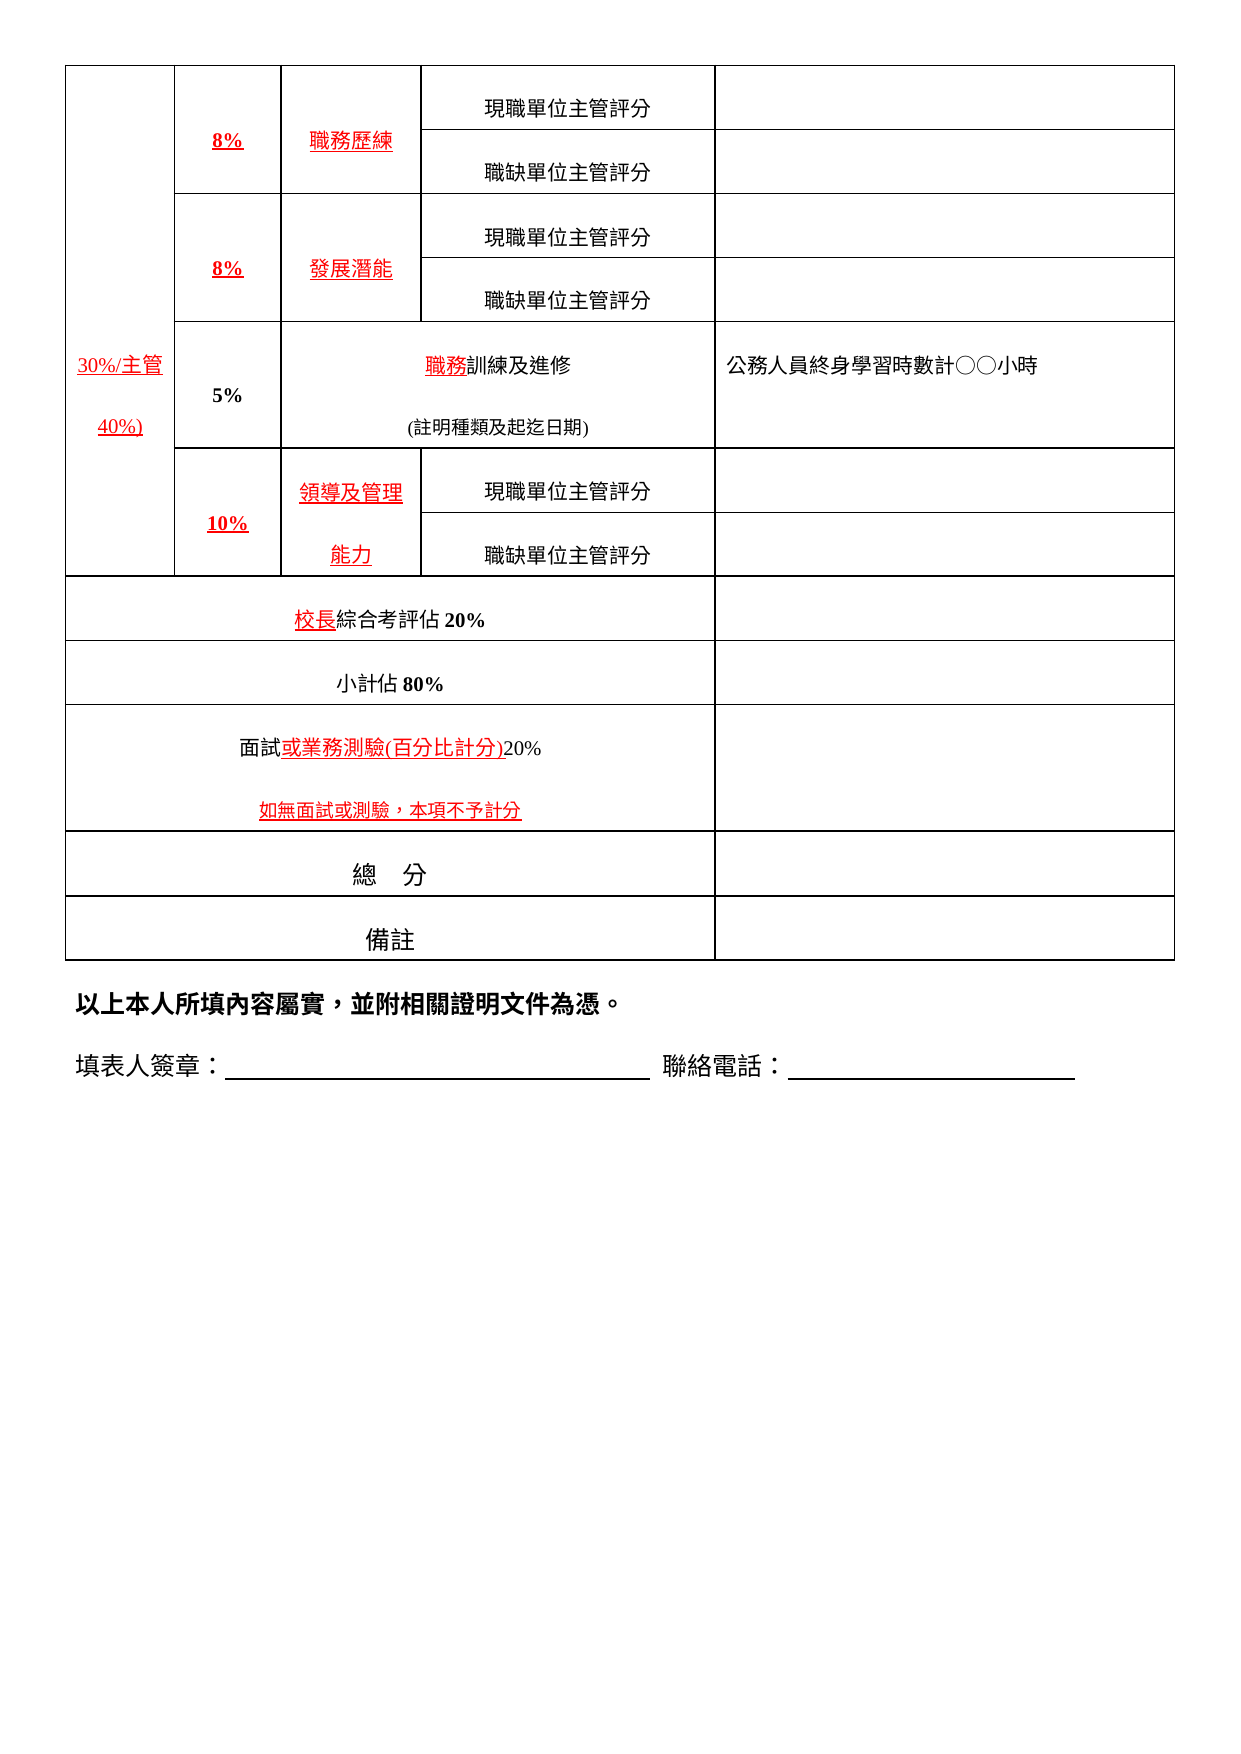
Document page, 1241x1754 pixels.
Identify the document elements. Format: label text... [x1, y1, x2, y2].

table_cell [716, 258, 1174, 321]
table_cell 職務訓練及進修 (註明種類及起迄日期) [282, 322, 714, 447]
table_cell 領導及管理能力 [282, 449, 420, 575]
table_cell 30%/主管40%) [66, 66, 174, 575]
table_cell 發展潛能 [282, 194, 420, 321]
table_cell 職務歷練 [282, 66, 420, 193]
table_cell 總 分 [66, 832, 714, 895]
text 填表人簽章： 聯絡電話： [75, 1023, 1165, 1086]
table_cell [716, 130, 1174, 193]
table_cell 5% [175, 322, 280, 447]
table_cell [716, 577, 1174, 639]
table_cell 備註 [66, 897, 714, 959]
table_cell [716, 832, 1174, 895]
table_cell 小計佔80% [66, 641, 714, 703]
table_cell 現職單位主管評分 [422, 66, 714, 128]
table_cell 8% [175, 194, 280, 321]
table_cell [716, 194, 1174, 257]
table_cell 現職單位主管評分 [422, 449, 714, 511]
table_cell 公務人員終身學習時數計○○小時 [716, 322, 1174, 447]
table_cell 校長綜合考評佔20% [66, 577, 714, 639]
table_cell 職缺單位主管評分 [422, 130, 714, 193]
table_cell 職缺單位主管評分 [422, 513, 714, 575]
table_cell [716, 897, 1174, 959]
table_cell [716, 449, 1174, 511]
table_cell [716, 513, 1174, 575]
table_cell 10% [175, 449, 280, 575]
table_cell 8% [175, 66, 280, 193]
table_cell 職缺單位主管評分 [422, 258, 714, 321]
table_cell [716, 705, 1174, 830]
table_cell [716, 641, 1174, 703]
table_cell [716, 66, 1174, 128]
table_cell 面試或業務測驗(百分比計分)20% 如無面試或測驗，本項不予計分 [66, 705, 714, 830]
table_cell 現職單位主管評分 [422, 194, 714, 257]
text 以上本人所填內容屬實，並附相關證明文件為憑。 [75, 961, 1165, 1023]
